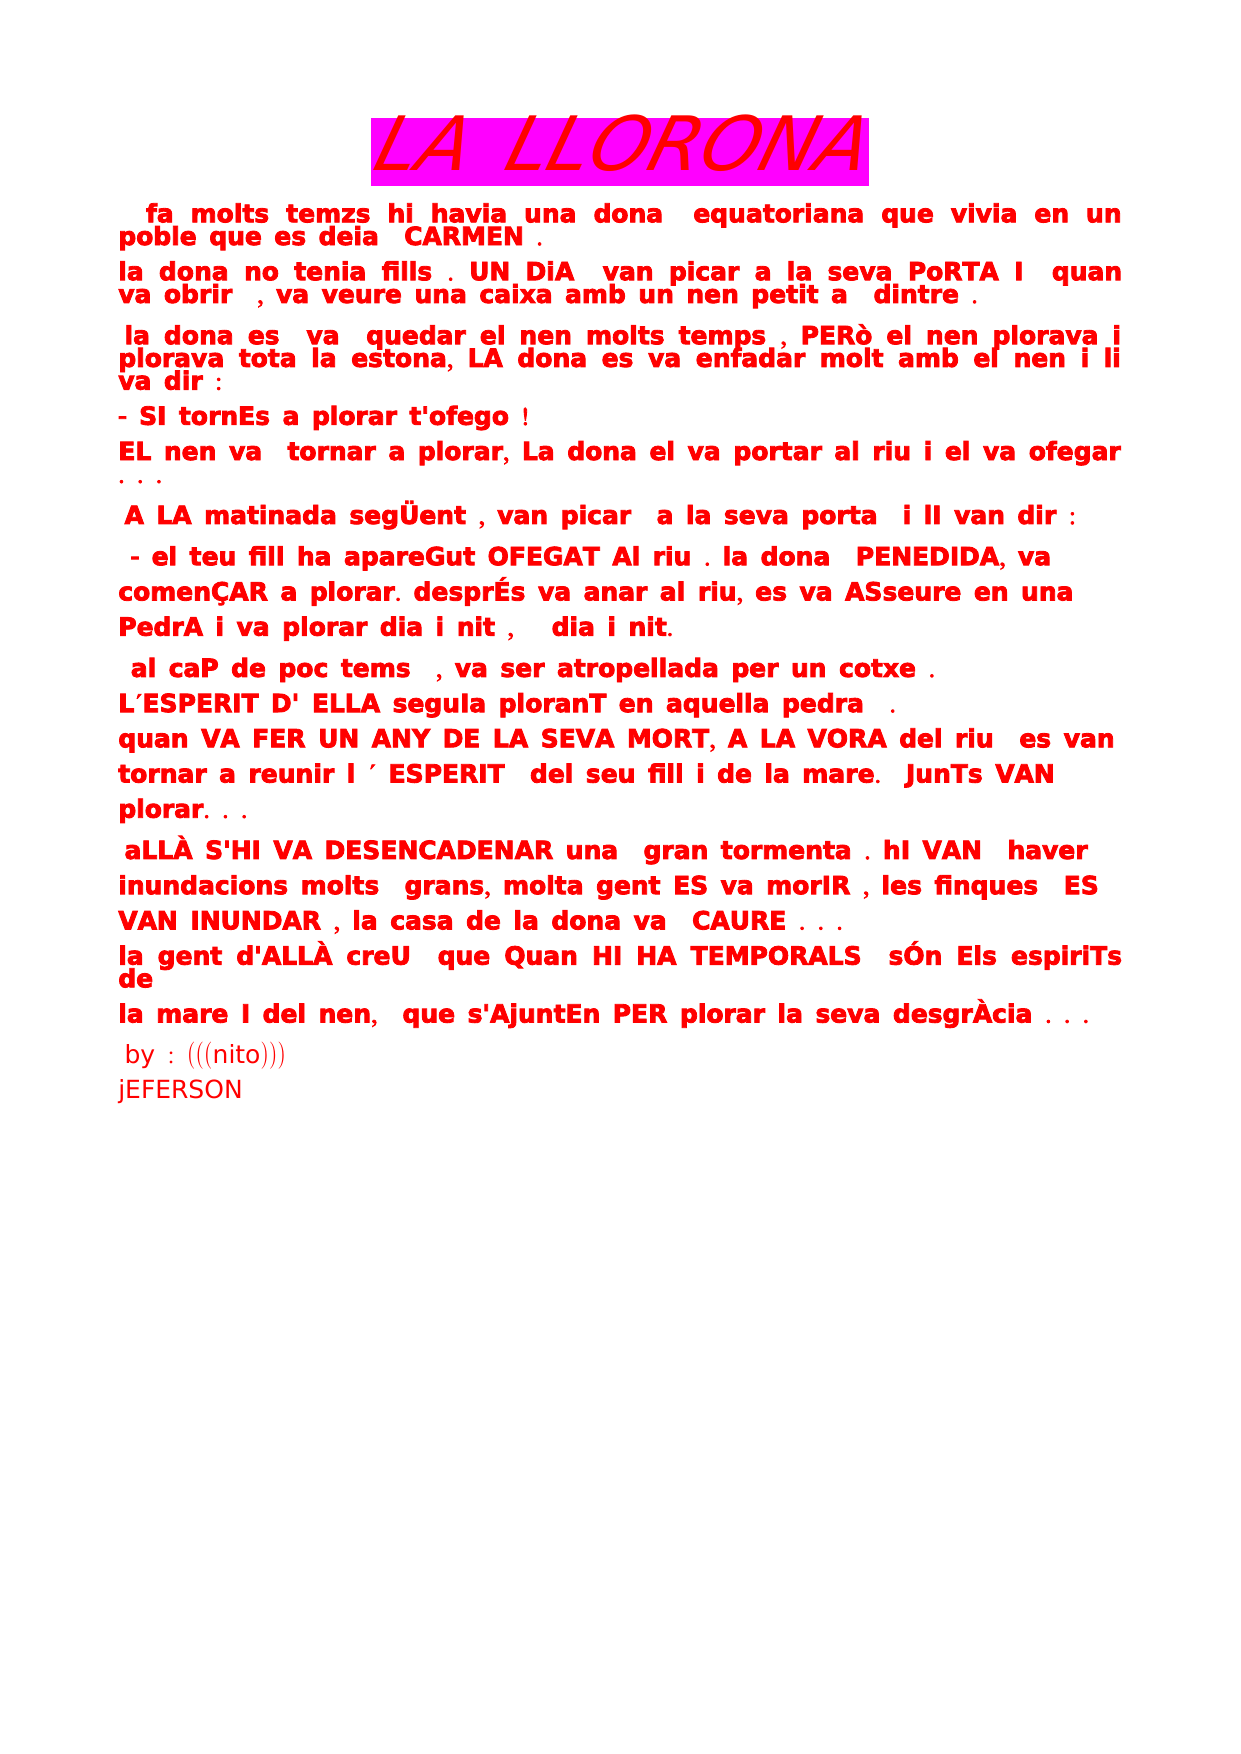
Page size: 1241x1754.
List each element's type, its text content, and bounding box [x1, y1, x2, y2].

text comenÇAR a plorar. desprÉs va anar al riu, es va ASseure en una [118, 583, 221, 606]
text PedrA i va plorar dia i nit , dia i nit. [118, 618, 1122, 641]
text A LA matinada segÜent , van picar a la seva porta i lI van dir : [118, 501, 1122, 529]
text VAN INUNDAR , la casa de la dona va CAURE . . . [118, 912, 1122, 935]
text jEFERSON [118, 1082, 1122, 1104]
text tornar a reunir l ´ ESPERIT del seu fill i de la mare. JunTs VAN [118, 765, 907, 788]
text la mare I del nen, que s'AjuntEn PER plorar la seva desgrÀcia . . . [118, 1005, 510, 1028]
text tornar a reunir l ´ ESPERIT del seu fill i de la mare. JunTs VAN [910, 765, 1122, 788]
text LA LLORONA [118, 118, 1122, 186]
text L´ESPERIT D' ELLA seguIa ploranT en aquella pedra . [789, 695, 1122, 717]
text quan VA FER UN ANY DE LA SEVA MORT, A LA VORA del riu es van [118, 730, 1122, 753]
text inundacions molts grans, molta gent ES va morIR , les finques ES [118, 877, 1122, 899]
text la mare I del nen, que s'AjuntEn PER plorar la seva desgrÀcia . . . [515, 1005, 1122, 1028]
text al caP de poc tems , va ser atropellada per un cotxe . [118, 653, 1122, 682]
text la gent d'ALLÀ creU que Quan HI HA TEMPORALS sÓn Els espiriTs de [118, 947, 1122, 993]
text la dona no tenia fills . UN DiA van picar a la seva PoRTA I quan va obrir , va veure una caixa amb un nen petit a dintre . [118, 263, 1122, 308]
text - SI tornEs a plorar t'ofego ! [458, 407, 1122, 430]
text la dona es va quedar el nen molts temps , PERò el nen plorava i plorava tota la estona, LA dona es va enfadar molt amb el nen i li va dir : [118, 321, 1122, 395]
text fa molts temzs hi havia una dona equatoriana que vivia en un poble que es deia CARMEN . [118, 199, 1122, 250]
text aLLÀ S'HI VA DESENCADENAR una gran tormenta . hI VAN haver [118, 836, 1122, 864]
text plorar. . . [118, 800, 1122, 823]
text by : (((nito))) [118, 1040, 1122, 1069]
text - SI tornEs a plorar t'ofego ! [118, 407, 477, 430]
text EL nen va tornar a plorar, La dona el va portar al riu i el va ofegar . . . [118, 443, 1122, 488]
text L´ESPERIT D' ELLA seguIa ploranT en aquella pedra . [118, 695, 827, 717]
text comenÇAR a plorar. desprÉs va anar al riu, es va ASseure en una [224, 583, 1122, 606]
text - el teu fill ha apareGut OFEGAT Al riu . la dona PENEDIDA, va [118, 542, 1122, 571]
